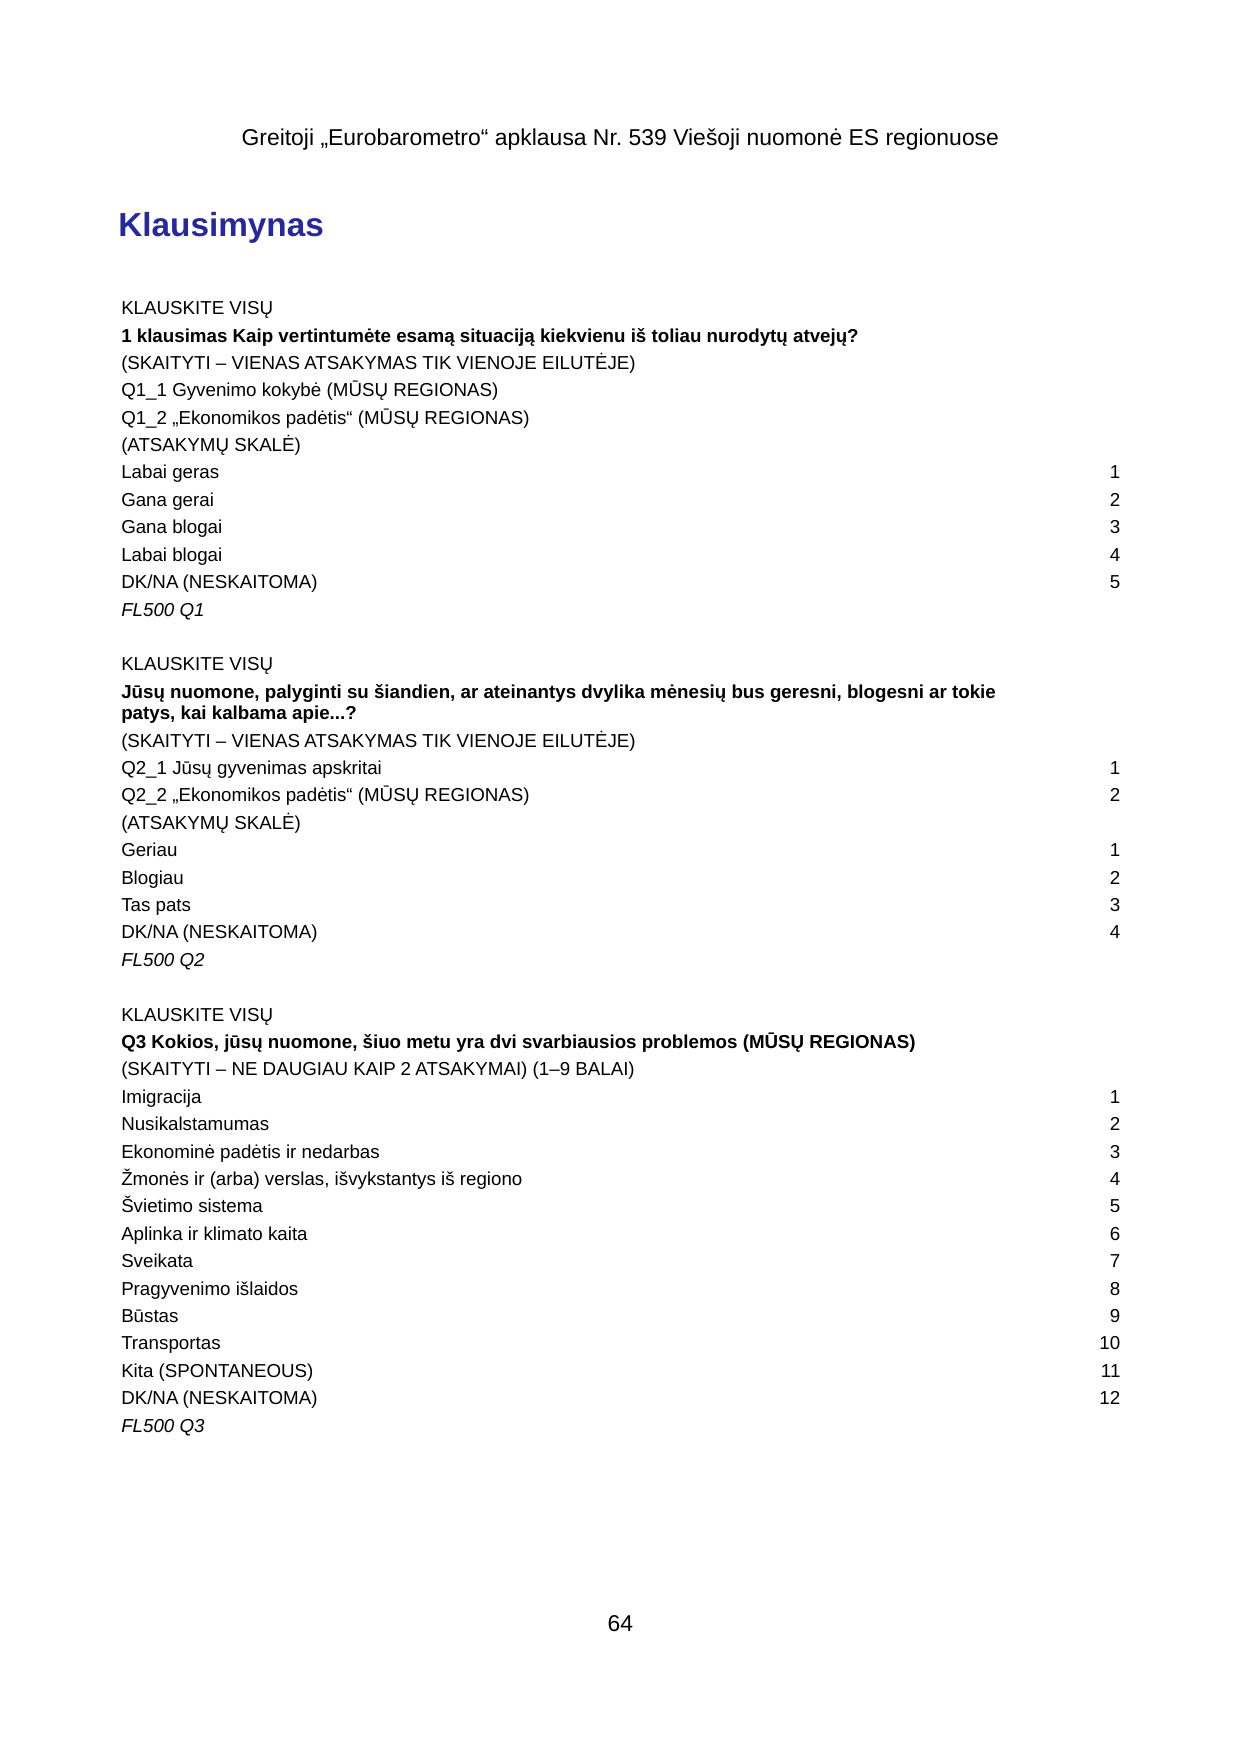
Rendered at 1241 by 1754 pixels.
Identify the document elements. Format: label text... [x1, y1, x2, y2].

table_cell DK/NA (NESKAITOMA) [118, 1384, 1016, 1411]
table_cell 9 [1016, 1302, 1123, 1329]
table_cell 2 [1016, 1110, 1123, 1137]
table_header KLAUSKITE VISŲ [118, 294, 1016, 321]
table_cell [1016, 1411, 1123, 1439]
table_cell 12 [1016, 1384, 1123, 1411]
table_cell FL500 Q1 [118, 595, 1016, 623]
table_cell DK/NA (NESKAITOMA) [118, 568, 1016, 595]
table_cell (ATSAKYMŲ SKALĖ) [118, 809, 1016, 836]
table_cell (SKAITYTI – VIENAS ATSAKYMAS TIK VIENOJE EILUTĖJE) [118, 349, 1016, 376]
table_cell 8 [1016, 1275, 1123, 1302]
table_cell KLAUSKITE VISŲ [118, 1001, 1016, 1028]
table_cell [1016, 1028, 1123, 1055]
table_cell Būstas [118, 1302, 1016, 1329]
table_cell 7 [1016, 1247, 1123, 1274]
table_cell 1 [1016, 754, 1123, 781]
table_cell Q2_2 „Ekonomikos padėtis“ (MŪSŲ REGIONAS) [118, 781, 1016, 809]
table_cell FL500 Q3 [118, 1411, 1016, 1439]
table_cell 11 [1016, 1357, 1123, 1384]
table_cell Q1_2 „Ekonomikos padėtis“ (MŪSŲ REGIONAS) [118, 404, 1016, 431]
table_cell 4 [1016, 1165, 1123, 1192]
table_cell Gana blogai [118, 513, 1016, 541]
table_cell Nusikalstamumas [118, 1110, 1016, 1137]
table_cell 1 klausimas Kaip vertintumėte esamą situaciją kiekvienu iš toliau nurodytų atvejų? [118, 321, 1016, 349]
table_cell 5 [1016, 568, 1123, 595]
table_cell (SKAITYTI – NE DAUGIAU KAIP 2 ATSAKYMAI) (1–9 BALAI) [118, 1055, 1016, 1083]
table_cell Labai geras [118, 459, 1016, 486]
table_cell Sveikata [118, 1247, 1016, 1274]
table_cell [1016, 1001, 1123, 1028]
table_cell [1016, 1055, 1123, 1083]
table_cell 3 [1016, 513, 1123, 541]
table_cell Q1_1 Gyvenimo kokybė (MŪSŲ REGIONAS) [118, 376, 1016, 404]
table_cell [1016, 376, 1123, 404]
table_cell 1 [1016, 1083, 1123, 1110]
table_cell 3 [1016, 1138, 1123, 1165]
table_cell [1016, 349, 1123, 376]
table_cell Transportas [118, 1329, 1016, 1357]
table_cell [118, 973, 1016, 1001]
table_cell Labai blogai [118, 541, 1016, 568]
table_cell KLAUSKITE VISŲ [118, 650, 1016, 678]
table_cell 2 [1016, 486, 1123, 513]
table_cell Kita (SPONTANEOUS) [118, 1357, 1016, 1384]
subtitle Klausimynas [118, 205, 1122, 243]
table_cell 2 [1016, 781, 1123, 809]
table_cell Tas pats [118, 891, 1016, 918]
table_cell [1016, 595, 1123, 623]
table_cell 6 [1016, 1220, 1123, 1247]
table_cell 4 [1016, 918, 1123, 946]
table_cell [1016, 623, 1123, 650]
table_cell Gana gerai [118, 486, 1016, 513]
table_cell [1016, 321, 1123, 349]
table_cell Žmonės ir (arba) verslas, išvykstantys iš regiono [118, 1165, 1016, 1192]
table_cell 2 [1016, 864, 1123, 891]
table_cell Q2_1 Jūsų gyvenimas apskritai [118, 754, 1016, 781]
table_cell Jūsų nuomone, palyginti su šiandien, ar ateinantys dvylika mėnesių bus geresni, blogesni ar tokie patys, kai kalbama apie...? [118, 678, 1016, 727]
table_cell [1016, 650, 1123, 678]
table_cell Geriau [118, 836, 1016, 863]
table_cell 3 [1016, 891, 1123, 918]
table_cell Q3 Kokios, jūsų nuomone, šiuo metu yra dvi svarbiausios problemos (MŪSŲ REGIONAS) [118, 1028, 1016, 1055]
table_cell Pragyvenimo išlaidos [118, 1275, 1016, 1302]
table_cell [1016, 431, 1123, 458]
table_cell 1 [1016, 836, 1123, 863]
table_cell [1016, 404, 1123, 431]
table_cell 5 [1016, 1192, 1123, 1220]
table_cell [1016, 946, 1123, 973]
table_cell 4 [1016, 541, 1123, 568]
table_cell (ATSAKYMŲ SKALĖ) [118, 431, 1016, 458]
table_cell (SKAITYTI – VIENAS ATSAKYMAS TIK VIENOJE EILUTĖJE) [118, 727, 1016, 754]
table_cell Imigracija [118, 1083, 1016, 1110]
table_cell [118, 623, 1016, 650]
table_header [1016, 294, 1123, 321]
table_cell DK/NA (NESKAITOMA) [118, 918, 1016, 946]
table_cell [1016, 727, 1123, 754]
table_cell 10 [1016, 1329, 1123, 1357]
table_cell Ekonominė padėtis ir nedarbas [118, 1138, 1016, 1165]
table_cell Blogiau [118, 864, 1016, 891]
table_cell [1016, 809, 1123, 836]
table_cell Aplinka ir klimato kaita [118, 1220, 1016, 1247]
table_cell [1016, 973, 1123, 1001]
table_cell 1 [1016, 459, 1123, 486]
table_cell [1016, 678, 1123, 727]
table_cell Švietimo sistema [118, 1192, 1016, 1220]
table_cell FL500 Q2 [118, 946, 1016, 973]
